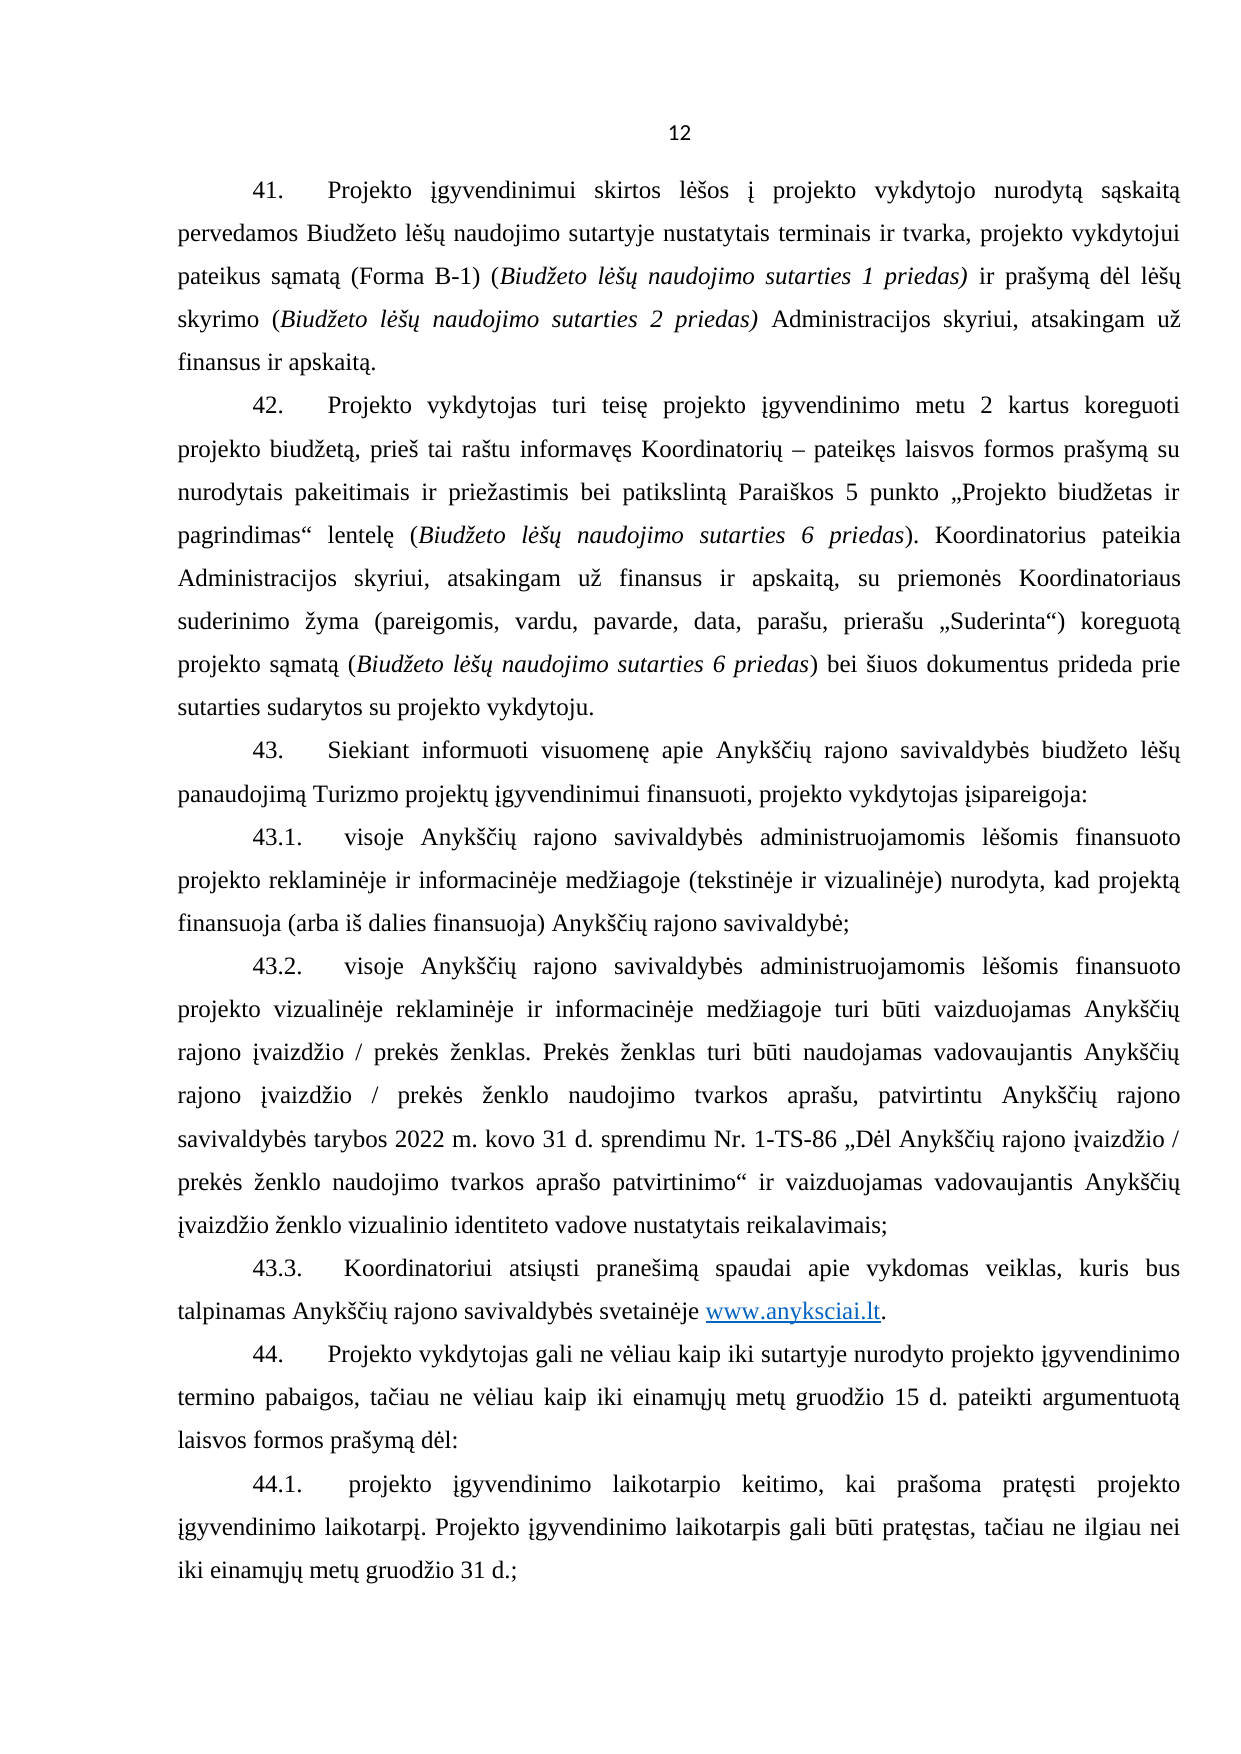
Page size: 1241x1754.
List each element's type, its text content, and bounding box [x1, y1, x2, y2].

text 44. Projekto vykdytojas gali ne vėliau kaip iki sutartyje nurodyto projekto įgyvendinimo termino pabaigos, tačiau ne vėliau kaip iki einamųjų metų gruodžio 15 d. pateikti argumentuotą laisvos formos prašymą dėl: [177, 1339, 1181, 1454]
text 43. Siekiant informuoti visuomenę apie Anykščių rajono savivaldybės biudžeto lėšų panaudojimą Turizmo projektų įgyvendinimui finansuoti, projekto vykdytojas įsipareigoja: [177, 736, 1181, 807]
text 42. Projekto vykdytojas turi teisę projekto įgyvendinimo metu 2 kartus koreguoti projekto biudžetą, prieš tai raštu informavęs Koordinatorių – pateikęs laisvos formos prašymą su nurodytais pakeitimais ir priežastimis bei patikslintą Paraiškos 5 punkto „Projekto biudžetas ir pagrindimas“ lentelę (Biudžeto lėšų naudojimo sutarties 6 priedas). Koordinatorius pateikia Administracijos skyriui, atsakingam už finansus ir apskaitą, su priemonės Koordinatoriaus suderinimo žyma (pareigomis, vardu, pavarde, data, parašu, prierašu „Suderinta“) koreguotą projekto sąmatą (Biudžeto lėšų naudojimo sutarties 6 priedas) bei šiuos dokumentus prideda prie sutarties sudarytos su projekto vykdytoju. [177, 391, 1181, 721]
text 43.3. Koordinatoriui atsiųsti pranešimą spaudai apie vykdomas veiklas, kuris bus talpinamas Anykščių rajono savivaldybės svetainėje www.anyksciai.lt. [177, 1253, 1181, 1325]
text 43.2. visoje Anykščių rajono savivaldybės administruojamomis lėšomis finansuoto projekto vizualinėje reklaminėje ir informacinėje medžiagoje turi būti vaizduojamas Anykščių rajono įvaizdžio / prekės ženklas. Prekės ženklas turi būti naudojamas vadovaujantis Anykščių rajono įvaizdžio / prekės ženklo naudojimo tvarkos aprašu, patvirtintu Anykščių rajono savivaldybės tarybos 2022 m. kovo 31 d. sprendimu Nr. 1-TS-86 „Dėl Anykščių rajono įvaizdžio / prekės ženklo naudojimo tvarkos aprašo patvirtinimo“ ir vaizduojamas vadovaujantis Anykščių įvaizdžio ženklo vizualinio identiteto vadove nustatytais reikalavimais; [177, 951, 1181, 1239]
text 44.1. projekto įgyvendinimo laikotarpio keitimo, kai prašoma pratęsti projekto įgyvendinimo laikotarpį. Projekto įgyvendinimo laikotarpis gali būti pratęstas, tačiau ne ilgiau nei iki einamųjų metų gruodžio 31 d.; [177, 1469, 1181, 1584]
text 41. Projekto įgyvendinimui skirtos lėšos į projekto vykdytojo nurodytą sąskaitą pervedamos Biudžeto lėšų naudojimo sutartyje nustatytais terminais ir tvarka, projekto vykdytojui pateikus sąmatą (Forma B-1) (Biudžeto lėšų naudojimo sutarties 1 priedas) ir prašymą dėl lėšų skyrimo (Biudžeto lėšų naudojimo sutarties 2 priedas) Administracijos skyriui, atsakingam už finansus ir apskaitą. [177, 175, 1181, 376]
text 43.1. visoje Anykščių rajono savivaldybės administruojamomis lėšomis finansuoto projekto reklaminėje ir informacinėje medžiagoje (tekstinėje ir vizualinėje) nurodyta, kad projektą finansuoja (arba iš dalies finansuoja) Anykščių rajono savivaldybė; [177, 822, 1181, 937]
